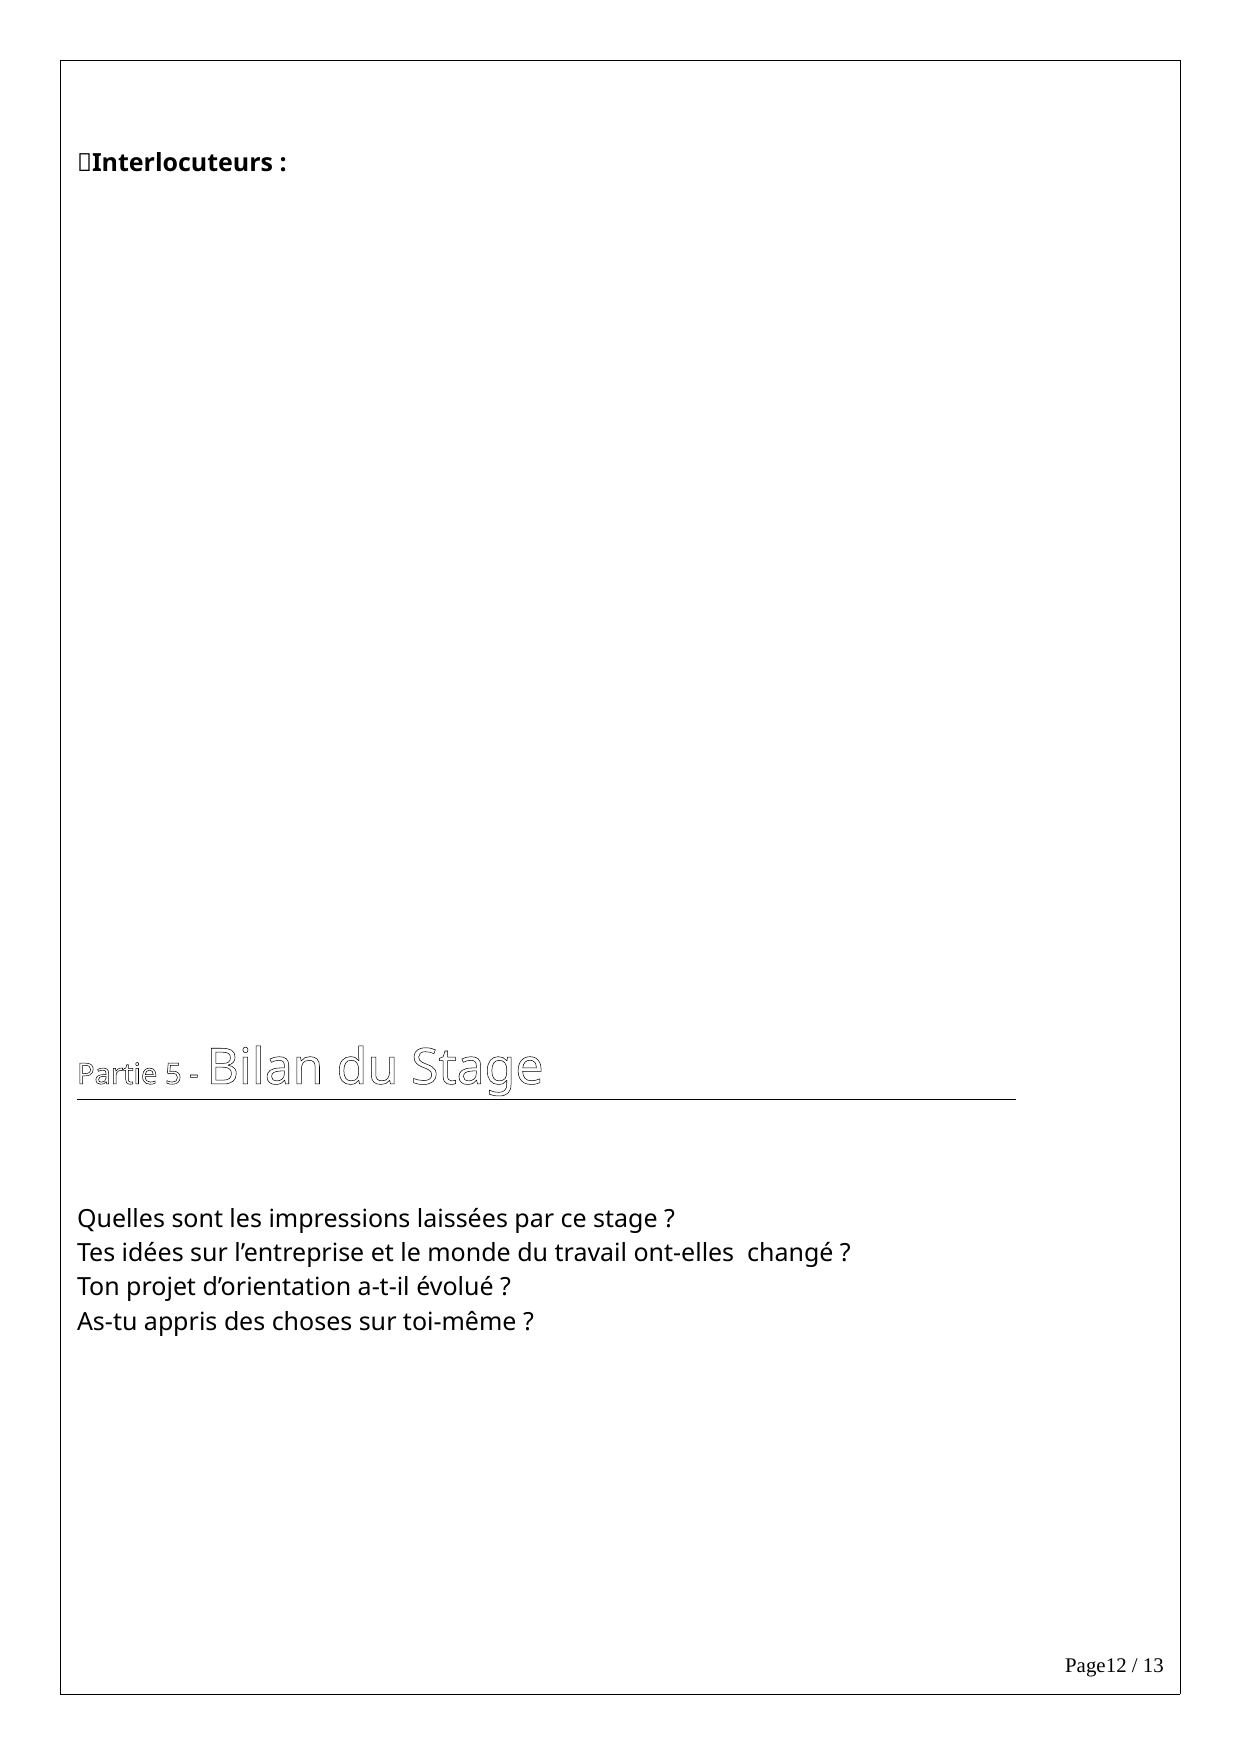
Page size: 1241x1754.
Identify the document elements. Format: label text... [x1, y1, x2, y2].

text Quelles sont les impressions laissées par ce stage ? [77, 1201, 1163, 1235]
text Ton projet d’orientation a-t-il évolué ? [77, 1269, 1163, 1303]
text Interlocuteurs : [77, 145, 1163, 179]
text Tes idées sur l’entreprise et le monde du travail ont-elles changé ? [77, 1235, 1163, 1269]
text As-tu appris des choses sur toi-même ? [77, 1303, 1163, 1337]
subtitle Partie 5 - Bilan du Stage [77, 1031, 1016, 1099]
